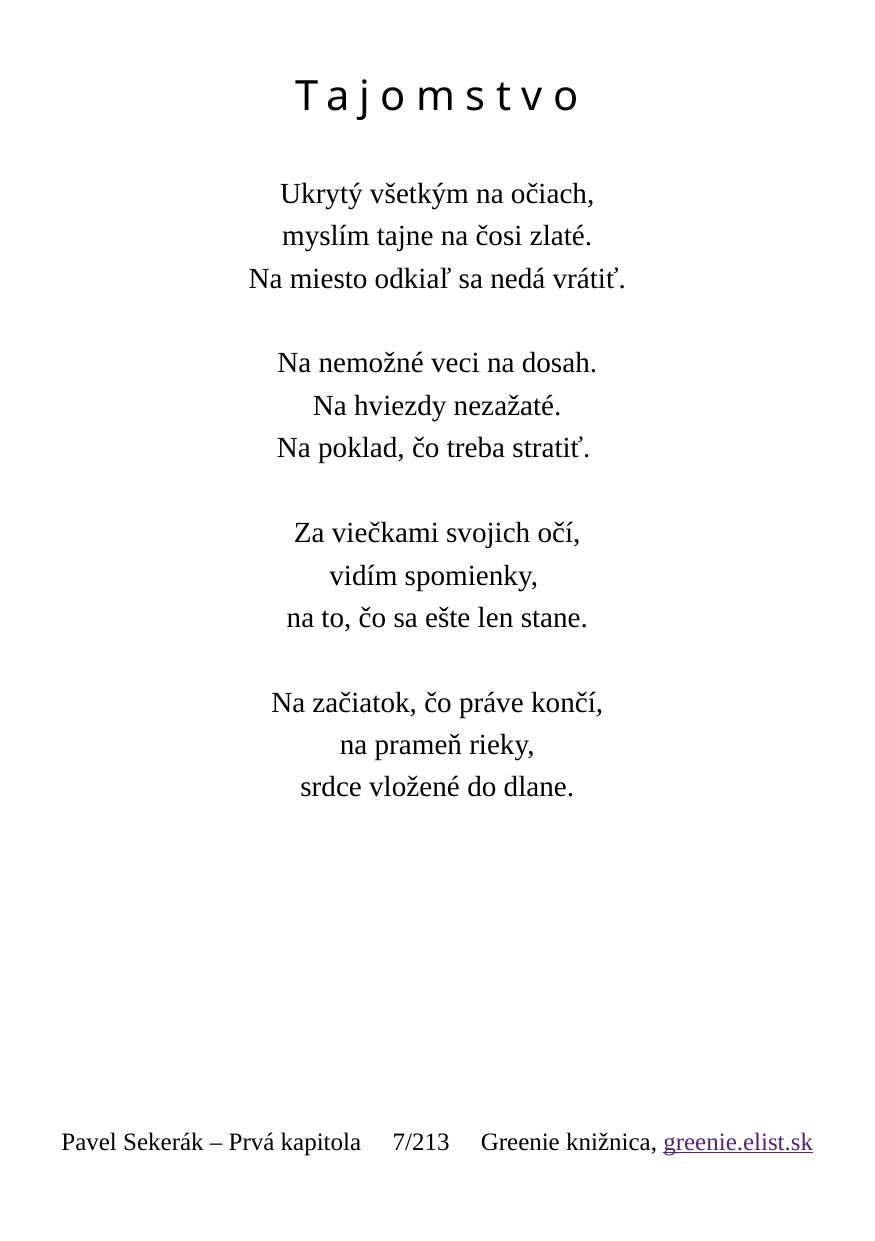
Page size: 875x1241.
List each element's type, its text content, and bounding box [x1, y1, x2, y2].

text srdce vložené do dlane. [41, 769, 833, 803]
text Ukrytý všetkým na očiach, [41, 176, 833, 209]
subtitle Tajomstvo [41, 66, 833, 123]
text na prameň rieky, [41, 727, 833, 761]
text Na nemožné veci na dosah. [41, 346, 833, 379]
text Na začiatok, čo práve končí, [41, 685, 833, 718]
text Na miesto odkiaľ sa nedá vrátiť. [41, 261, 833, 294]
text Na hviezdy nezažaté. [41, 388, 833, 422]
text vidím spomienky, [41, 558, 833, 591]
text myslím tajne na čosi zlaté. [41, 218, 833, 252]
text Za viečkami svojich očí, [41, 515, 833, 549]
text na to, čo sa ešte len stane. [41, 600, 833, 633]
text Na poklad, čo treba stratiť. [41, 430, 833, 464]
